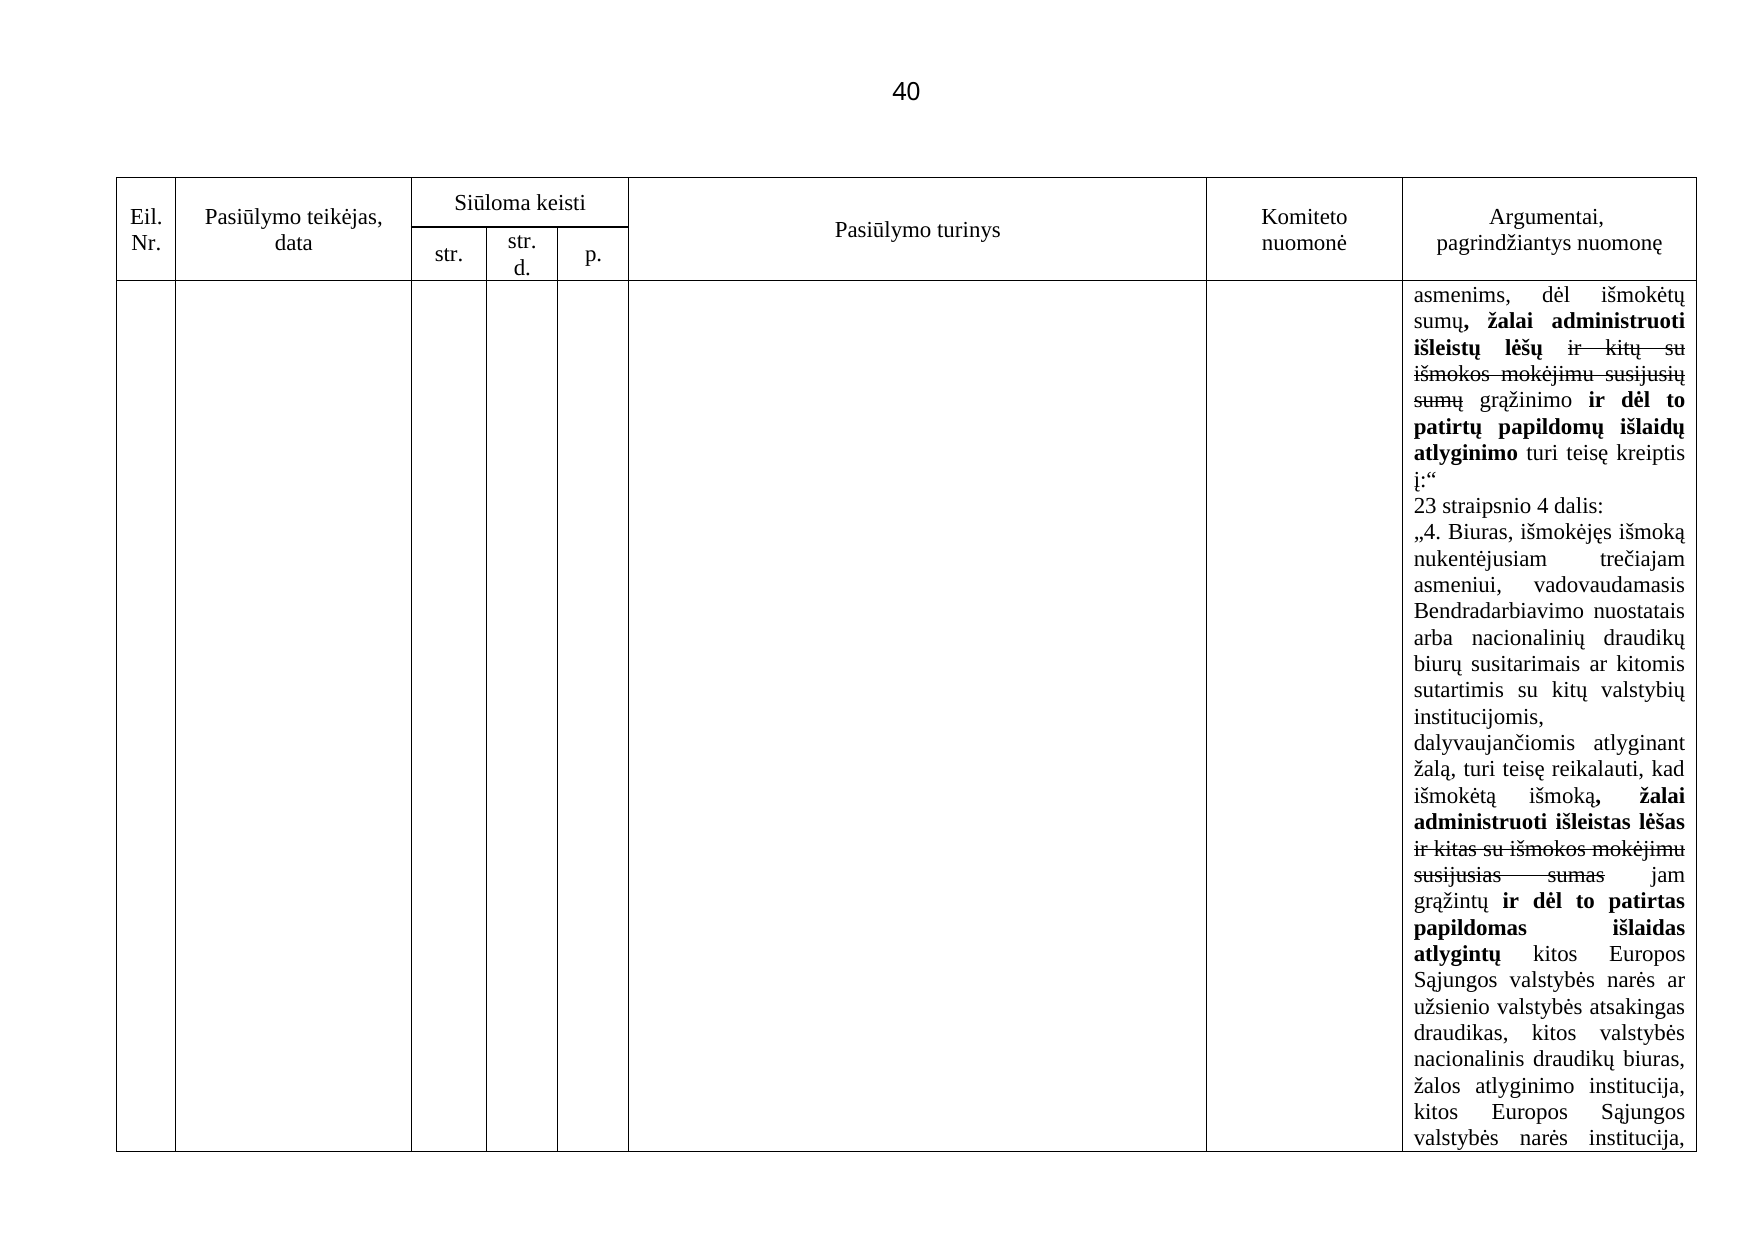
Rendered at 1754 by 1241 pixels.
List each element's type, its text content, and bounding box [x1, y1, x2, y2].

table_header Pasiūlymo teikėjas, data [176, 178, 411, 280]
table_cell [176, 281, 411, 1151]
table_header Eil. Nr. [117, 178, 175, 280]
table_header Siūloma keisti [412, 178, 628, 226]
table_header Komiteto nuomonė [1207, 178, 1402, 280]
table_cell str. d. [487, 228, 557, 280]
table_cell [1207, 281, 1402, 1151]
table_cell asmenims, dėl išmokėtų sumų, žalai administruoti išleistų lėšų ir kitų su išmokos mokėjimu susijusių sumų grąžinimo ir dėl to patirtų papildomų išlaidų atlyginimo turi teisę kreiptis į:“ 23 straipsnio 4 dalis: „4. Biuras, išmokėjęs išmoką nukentėjusiam trečiajam asmeniui, vadovaudamasis Bendradarbiavimo nuostatais arba nacionalinių draudikų biurų susitarimais ar kitomis sutartimis su kitų valstybių institucijomis, dalyvaujančiomis atlyginant žalą, turi teisę reikalauti, kad išmokėtą išmoką, žalai administruoti išleistas lėšas ir kitas su išmokos mokėjimu susijusias sumas jam grąžintų ir dėl to patirtas papildomas išlaidas atlygintų kitos Europos Sąjungos valstybės narės ar užsienio valstybės atsakingas draudikas, kitos valstybės nacionalinis draudikų biuras, žalos atlyginimo institucija, kitos Europos Sąjungos valstybės narės institucija, [1403, 281, 1696, 1151]
table_header Pasiūlymo turinys [629, 178, 1206, 280]
table_cell [487, 281, 557, 1151]
table_header Argumentai, pagrindžiantys nuomonę [1403, 178, 1696, 280]
table_cell p. [558, 228, 628, 280]
table_cell [117, 281, 175, 1151]
table_cell str. [412, 228, 486, 280]
table_cell [412, 281, 486, 1151]
table_cell [558, 281, 628, 1151]
table_cell [629, 281, 1206, 1151]
